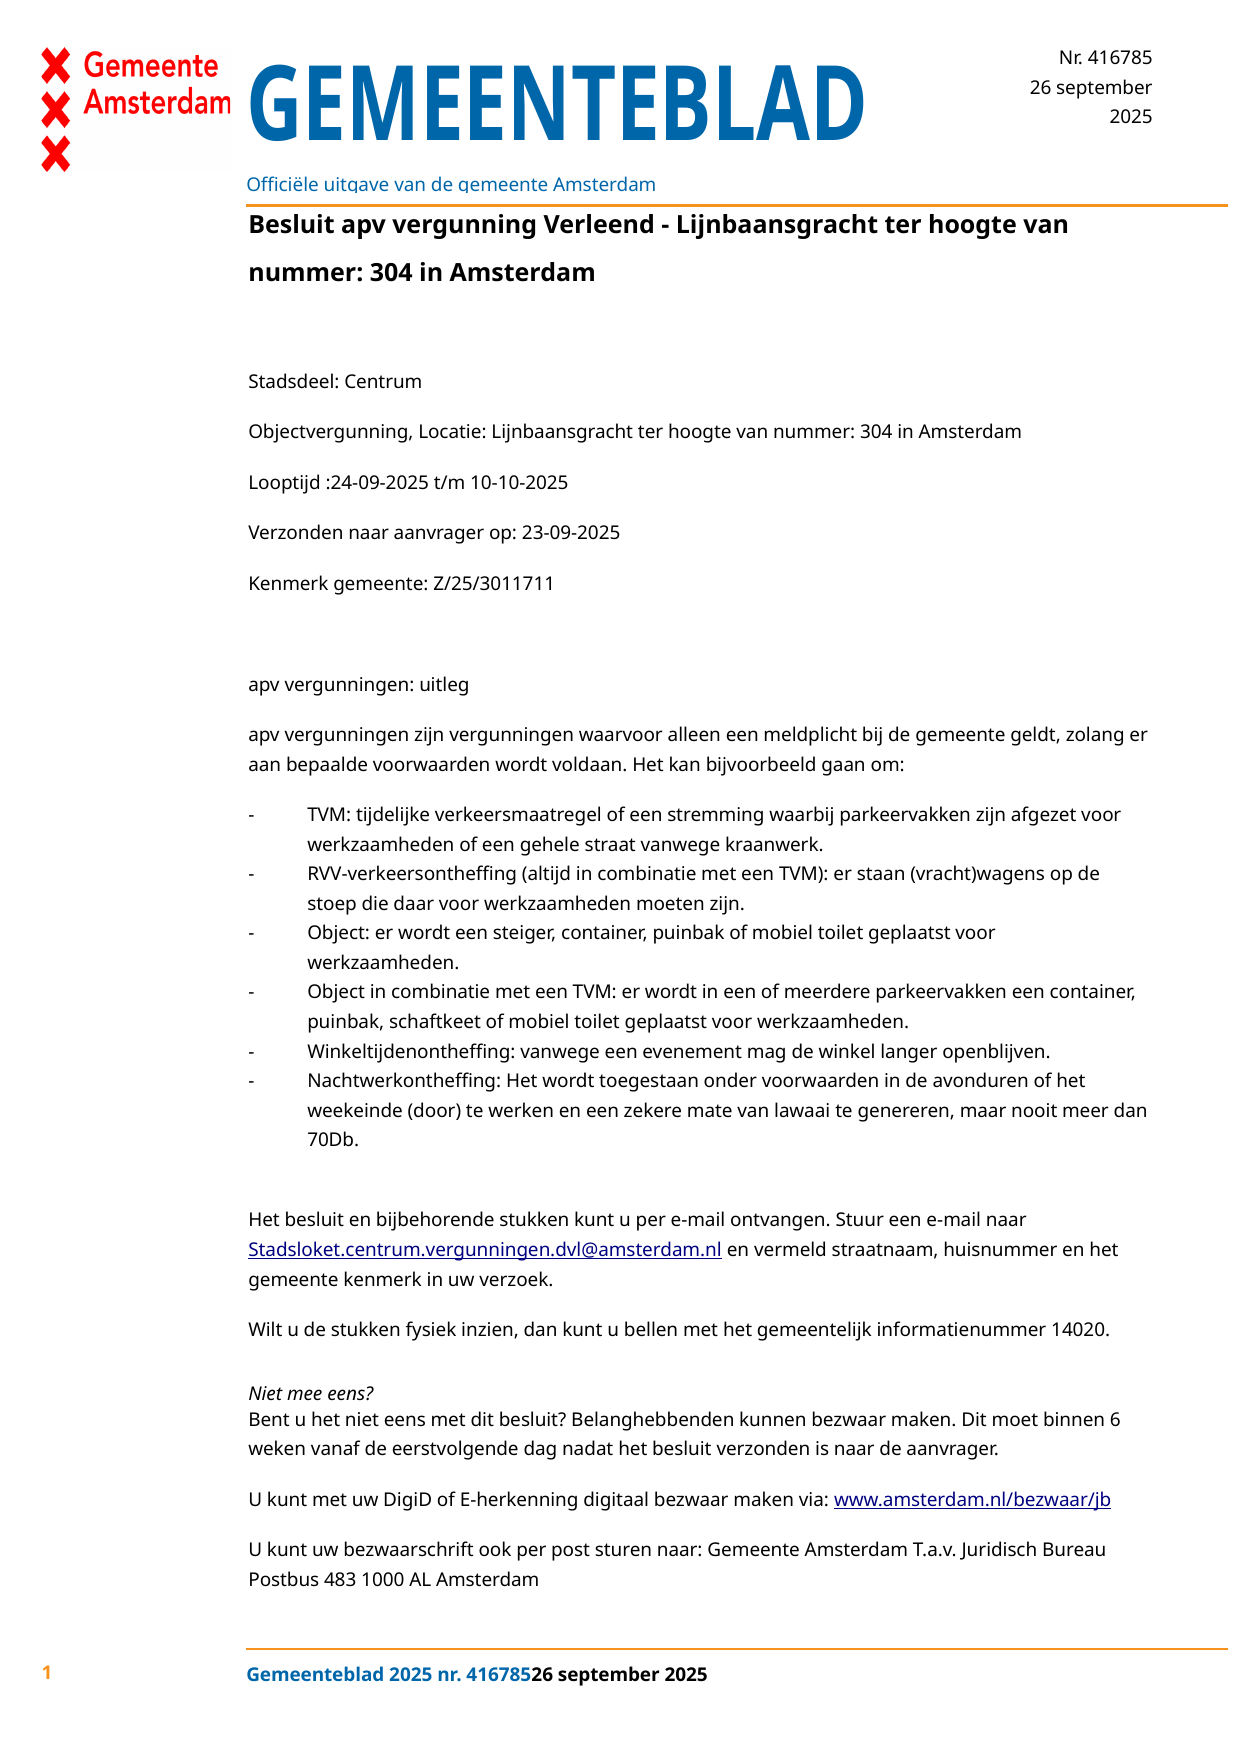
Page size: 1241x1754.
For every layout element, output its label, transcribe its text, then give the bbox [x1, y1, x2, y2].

text apv vergunningen: uitleg [248, 671, 1152, 697]
text Besluit apv vergunning Verleend - Lijnbaansgracht ter hoogte van nummer: 304 in Amsterdam [248, 207, 1152, 288]
text Niet mee eens? [248, 1380, 1152, 1406]
text Looptijd :24-09-2025 t/m 10-10-2025 [248, 469, 1152, 495]
text U kunt uw bezwaarschrift ook per post sturen naar: Gemeente Amsterdam T.a.v. Juridisch Bureau Postbus 483 1000 AL Amsterdam [248, 1536, 1152, 1592]
text apv vergunningen zijn vergunningen waarvoor alleen een meldplicht bij de gemeente geldt, zolang er aan bepaalde voorwaarden wordt voldaan. Het kan bijvoorbeeld gaan om: [248, 721, 1152, 777]
list Winkeltijdenontheffing: vanwege een evenement mag de winkel langer openblijven. [248, 1038, 1152, 1064]
text Het besluit en bijbehorende stukken kunt u per e-mail ontvangen. Stuur een e-mail naar Stadsloket.centrum.vergunningen.dvl@amsterdam.nl en vermeld straatnaam, huisnummer en het gemeente kenmerk in uw verzoek. [248, 1207, 1152, 1292]
list Object in combinatie met een TVM: er wordt in een of meerdere parkeervakken een container, puinbak, schaftkeet of mobiel toilet geplaatst voor werkzaamheden. [248, 979, 1152, 1034]
text Bent u het niet eens met dit besluit? Belanghebbenden kunnen bezwaar maken. Dit moet binnen 6 weken vanaf de eerstvolgende dag nadat het besluit verzonden is naar de aanvrager. [248, 1406, 1152, 1461]
text Objectvergunning, Locatie: Lijnbaansgracht ter hoogte van nummer: 304 in Amsterdam [248, 419, 1152, 444]
list Object: er wordt een steiger, container, puinbak of mobiel toilet geplaatst voor werkzaamheden. [248, 919, 1152, 975]
text Stadsdeel: Centrum [248, 368, 1152, 394]
picture [41, 47, 231, 172]
text U kunt met uw DigiD of E-herkenning digitaal bezwaar maken via: www.amsterdam.nl/bezwaar/jb [248, 1486, 1152, 1512]
text Wilt u de stukken fysiek inzien, dan kunt u bellen met het gemeentelijk informatienummer 14020. [248, 1316, 1152, 1342]
list Nachtwerkontheffing: Het wordt toegestaan onder voorwaarden in de avonduren of het weekeinde (door) te werken en een zekere mate van lawaai te genereren, maar nooit meer dan 70Db. [248, 1067, 1152, 1152]
text Kenmerk gemeente: Z/25/3011711 [248, 570, 1152, 596]
list TVM: tijdelijke verkeersmaatregel of een stremming waarbij parkeervakken zijn afgezet voor werkzaamheden of een gehele straat vanwege kraanwerk. [248, 801, 1152, 857]
list RVV-verkeersontheffing (altijd in combinatie met een TVM): er staan (vracht)wagens op de stoep die daar voor werkzaamheden moeten zijn. [248, 860, 1152, 916]
text Verzonden naar aanvrager op: 23-09-2025 [248, 519, 1152, 545]
